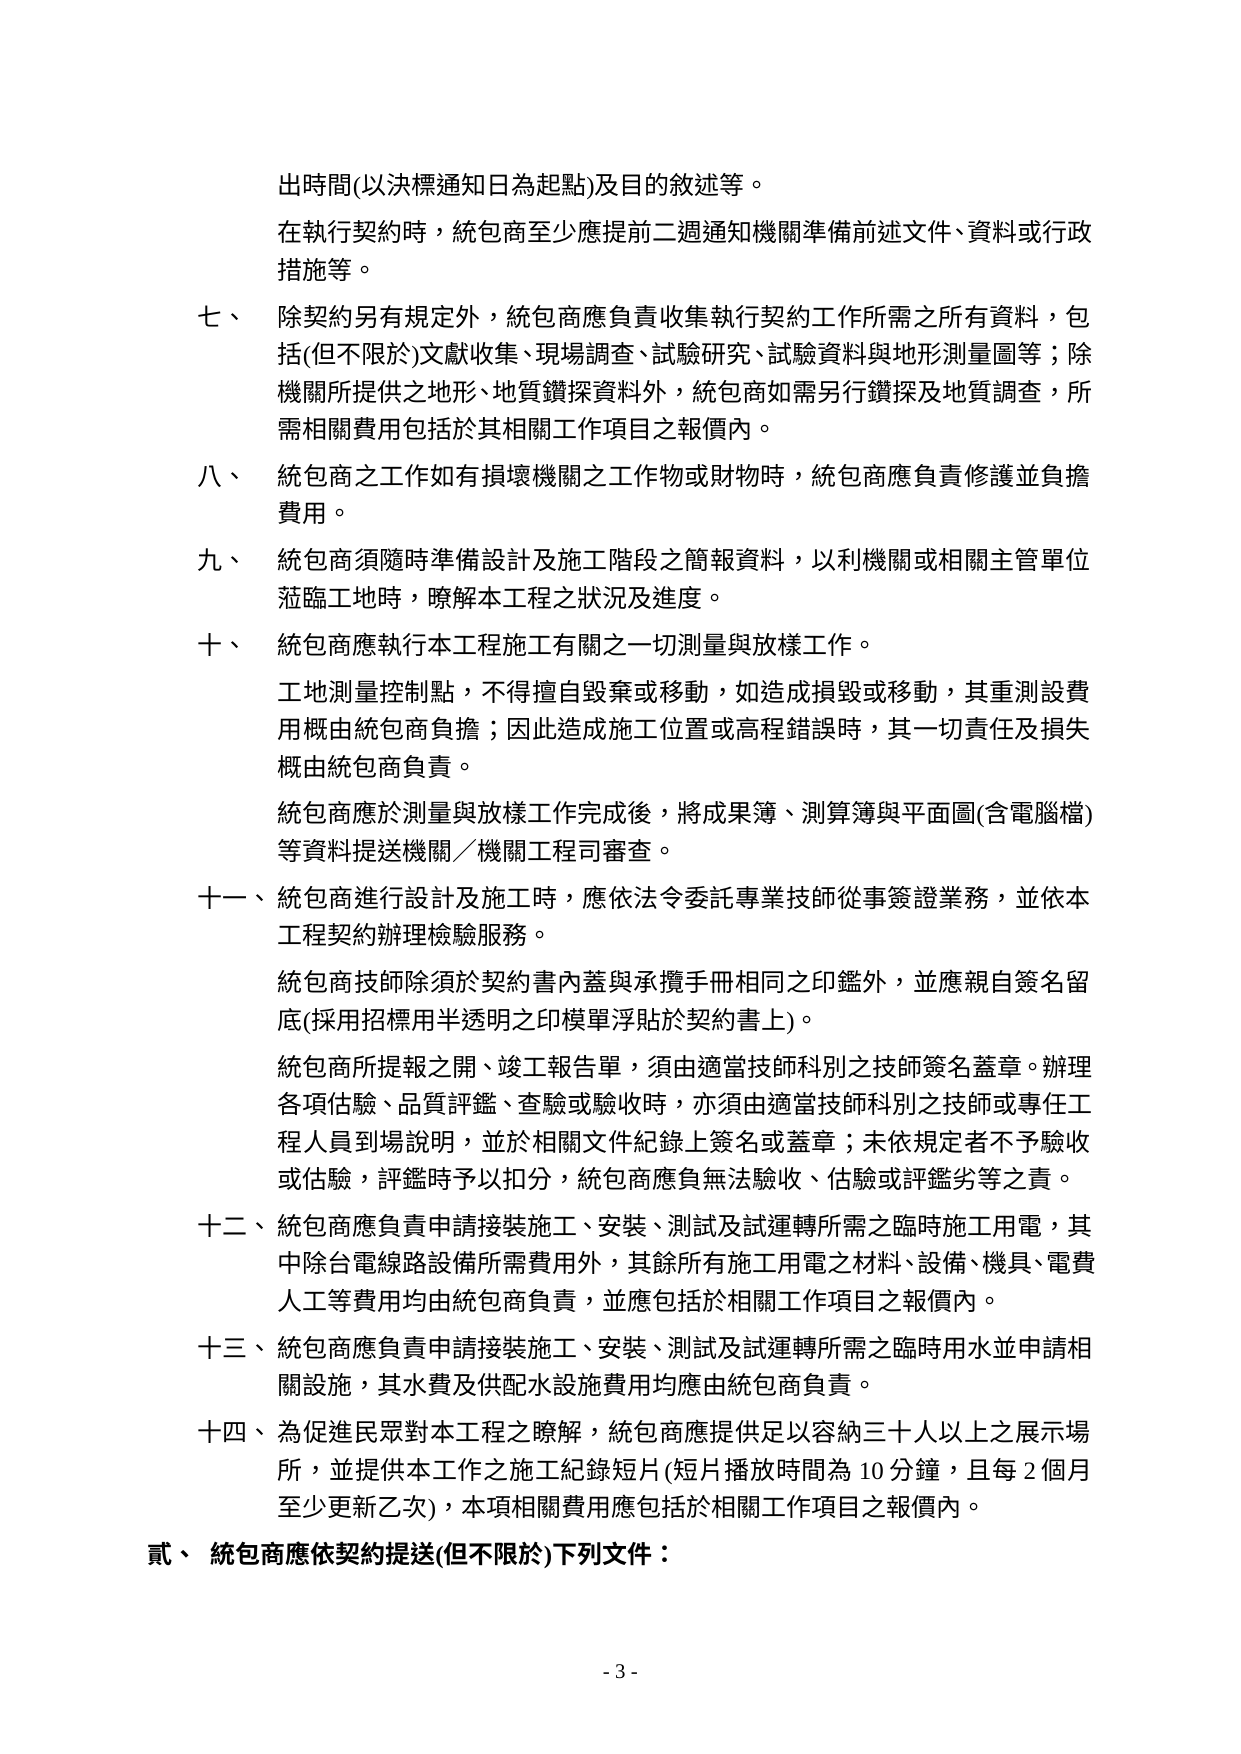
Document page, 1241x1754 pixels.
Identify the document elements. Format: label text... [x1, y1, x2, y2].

text 貳、 統包商應依契約提送(但不限於)下列文件： [148, 1533, 1092, 1571]
text 十、 統包商應執行本工程施工有關之一切測量與放樣工作。 [198, 624, 1092, 661]
text 統包商應於測量與放樣工作完成後，將成果簿、測算簿與平面圖(含電腦檔)等資料提送機關／機關工程司審查。 [278, 793, 1092, 868]
text 工地測量控制點，不得擅自毀棄或移動，如造成損毀或移動，其重測設費用概由統包商負擔；因此造成施工位置或高程錯誤時，其一切責任及損失概由統包商負責。 [198, 671, 1092, 783]
text 十二、 統包商應負責申請接裝施工、安裝、測試及試運轉所需之臨時施工用電，其中除台電線路設備所需費用外，其餘所有施工用電之材料、設備、機具、電費、人工等費用均由統包商負責，並應包括於相關工作項目之報價內。 [198, 1205, 1092, 1318]
text 在執行契約時，統包商至少應提前二週通知機關準備前述文件、資料或行政措施等。 [278, 211, 1092, 286]
text 八、 統包商之工作如有損壞機關之工作物或財物時，統包商應負責修護並負擔費用。 [198, 455, 1092, 530]
text 統包商技師除須於契約書內蓋與承攬手冊相同之印鑑外，並應親自簽名留底(採用招標用半透明之印模單浮貼於契約書上)。 [198, 961, 1092, 1036]
text 統包商所提報之開、竣工報告單，須由適當技師科別之技師簽名蓋章。辦理各項估驗、品質評鑑、查驗或驗收時，亦須由適當技師科別之技師或專任工程人員到場說明，並於相關文件紀錄上簽名或蓋章；未依規定者不予驗收或估驗，評鑑時予以扣分，統包商應負無法驗收、估驗或評鑑劣等之責。 [198, 1046, 1092, 1196]
text 十三、 統包商應負責申請接裝施工、安裝、測試及試運轉所需之臨時用水並申請相關設施，其水費及供配水設施費用均應由統包商負責。 [198, 1327, 1092, 1402]
text 六、 統包商應於決標通知日起三週內，向機關提送需機關配合之「配合事項表」以供審核。該「配合事項表」應儘可能列明機關依照法令配合統包商申請證照／許可所應提出之文件、證明或行政措施等，清單內應標示項目名稱、提出時間(以決標通知日為起點)及目的敘述等。 [198, 164, 1092, 202]
text 十一、 統包商進行設計及施工時，應依法令委託專業技師從事簽證業務，並依本工程契約辦理檢驗服務。 [198, 877, 1092, 952]
text 十四、 為促進民眾對本工程之瞭解，統包商應提供足以容納三十人以上之展示場所，並提供本工作之施工紀錄短片(短片播放時間為10分鐘，且每2個月至少更新乙次)，本項相關費用應包括於相關工作項目之報價內。 [198, 1411, 1092, 1524]
text 七、 除契約另有規定外，統包商應負責收集執行契約工作所需之所有資料，包括(但不限於)文獻收集、現場調查、試驗研究、試驗資料與地形測量圖等；除機關所提供之地形、地質鑽探資料外，統包商如需另行鑽探及地質調查，所需相關費用包括於其相關工作項目之報價內。 [198, 296, 1092, 446]
text 九、 統包商須隨時準備設計及施工階段之簡報資料，以利機關或相關主管單位蒞臨工地時，暸解本工程之狀況及進度。 [198, 539, 1092, 614]
